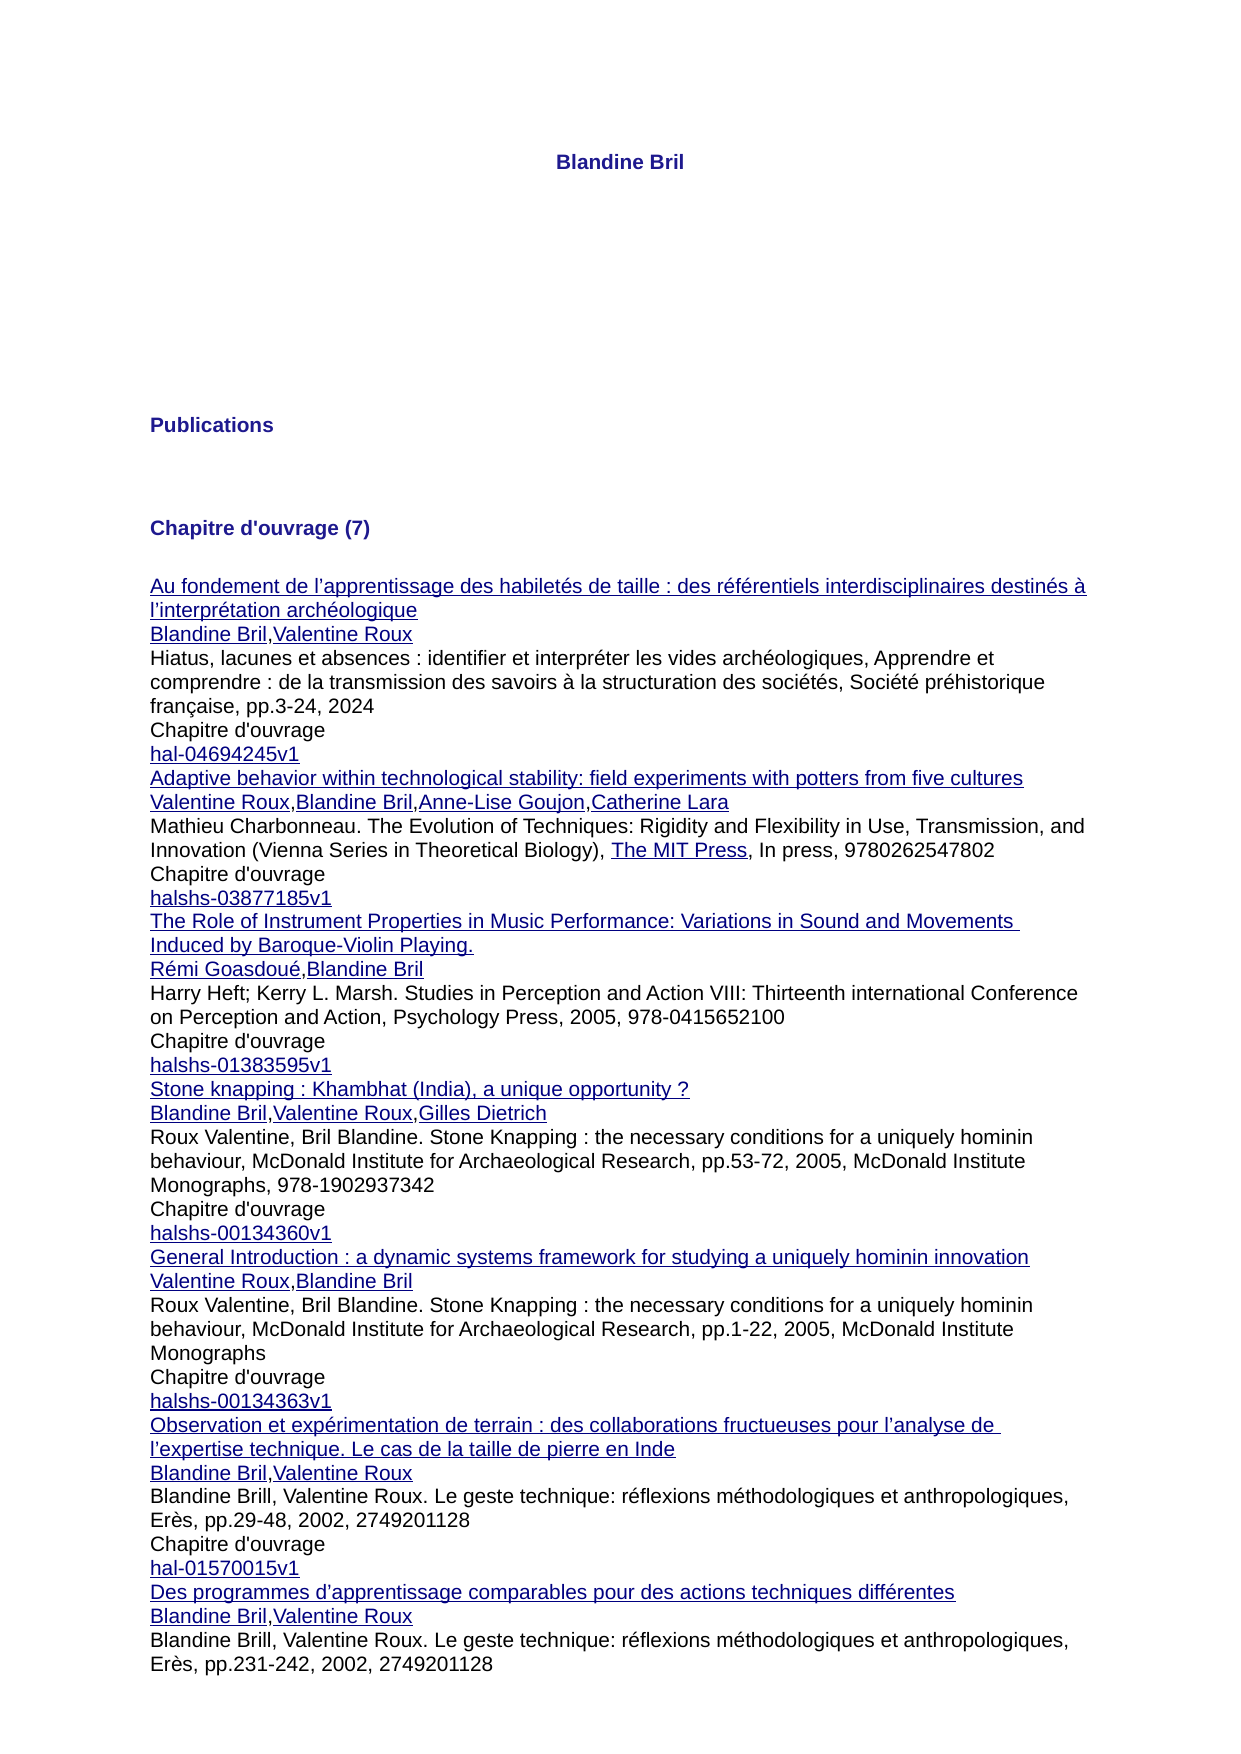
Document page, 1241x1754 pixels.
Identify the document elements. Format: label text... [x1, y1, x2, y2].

table_cell Observation et expérimentation de terrain : des collaborations fructueuses pour l’analyse de l’expertise technique. Le cas de la taille de pierre en Inde Blandine Bril,Valentine Roux Blandine Brill, Valentine Roux. Le geste technique: réflexions méthodologiques et anthropologiques, Erès, pp.29-48, 2002, 2749201128 Chapitre d'ouvrage hal-01570015v1 [150, 1413, 1090, 1580]
table_cell Stone knapping : Khambhat (India), a unique opportunity ? Blandine Bril,Valentine Roux,Gilles Dietrich Roux Valentine, Bril Blandine. Stone Knapping : the necessary conditions for a uniquely hominin behaviour, McDonald Institute for Archaeological Research, pp.53-72, 2005, McDonald Institute Monographs, 978-1902937342 Chapitre d'ouvrage halshs-00134360v1 [150, 1077, 1090, 1245]
table_header Au fondement de l’apprentissage des habiletés de taille : des référentiels interdisciplinaires destinés à l’interprétation archéologique Blandine Bril,Valentine Roux Hiatus, lacunes et absences : identifier et interpréter les vides archéologiques, Apprendre et comprendre : de la transmission des savoirs à la structuration des sociétés, Société préhistorique française, pp.3-24, 2024 Chapitre d'ouvrage hal-04694245v1 [150, 574, 1090, 766]
table_cell General Introduction : a dynamic systems framework for studying a uniquely hominin innovation Valentine Roux,Blandine Bril Roux Valentine, Bril Blandine. Stone Knapping : the necessary conditions for a uniquely hominin behaviour, McDonald Institute for Archaeological Research, pp.1-22, 2005, McDonald Institute Monographs Chapitre d'ouvrage halshs-00134363v1 [150, 1245, 1090, 1412]
table_cell Des programmes d’apprentissage comparables pour des actions techniques différentes Blandine Bril,Valentine Roux Blandine Brill, Valentine Roux. Le geste technique: réflexions méthodologiques et anthropologiques, Erès, pp.231-242, 2002, 2749201128 [150, 1580, 1090, 1676]
subtitle Publications [150, 412, 1090, 436]
table_cell Adaptive behavior within technological stability: field experiments with potters from five cultures Valentine Roux,Blandine Bril,Anne-Lise Goujon,Catherine Lara Mathieu Charbonneau. The Evolution of Techniques: Rigidity and Flexibility in Use, Transmission, and Innovation (Vienna Series in Theoretical Biology), The MIT Press, In press, 9780262547802 Chapitre d'ouvrage halshs-03877185v1 [150, 766, 1090, 909]
subtitle Chapitre d'ouvrage (7) [150, 516, 1090, 539]
subtitle Blandine Bril [150, 150, 1090, 174]
table_cell The Role of Instrument Properties in Music Performance: Variations in Sound and Movements Induced by Baroque-Violin Playing. Rémi Goasdoué,Blandine Bril Harry Heft; Kerry L. Marsh. Studies in Perception and Action VIII: Thirteenth international Conference on Perception and Action, Psychology Press, 2005, 978-0415652100 Chapitre d'ouvrage halshs-01383595v1 [150, 909, 1090, 1077]
